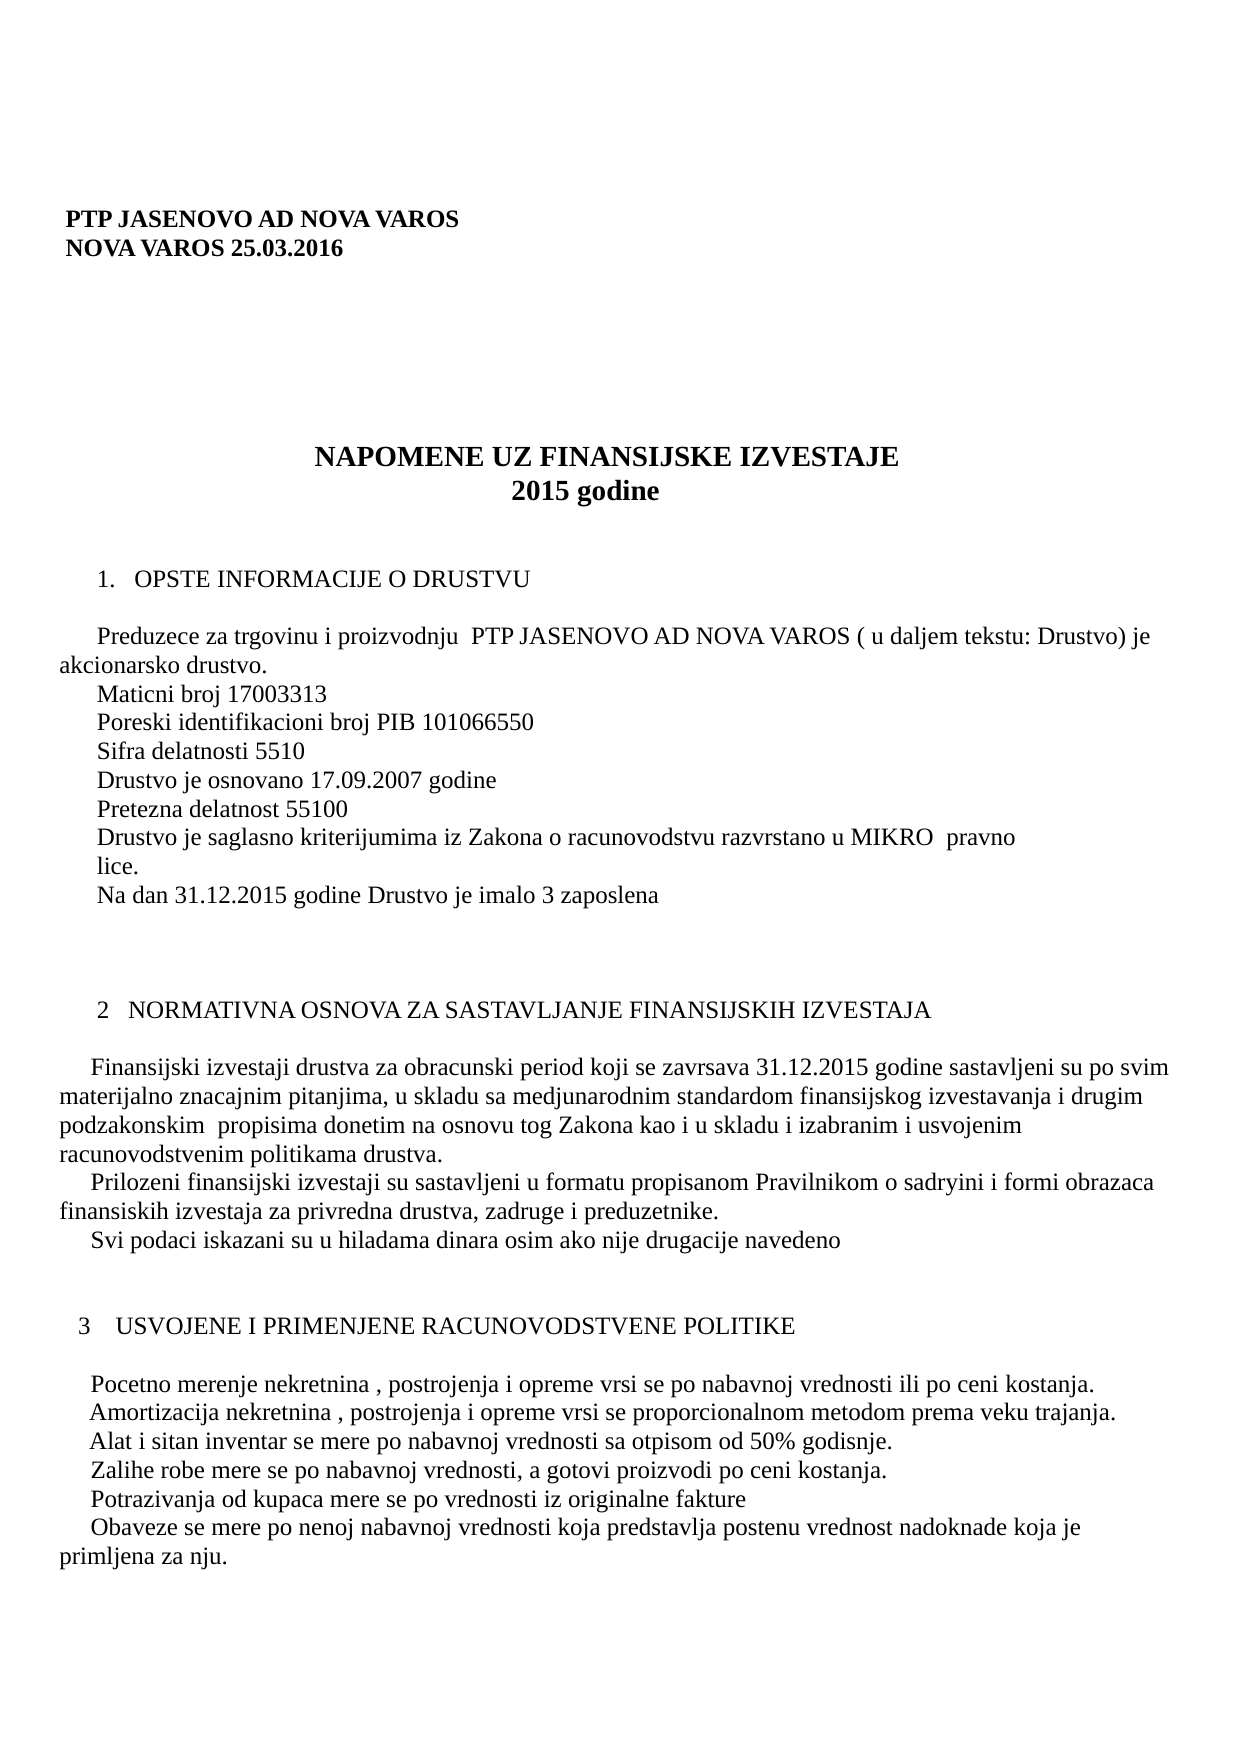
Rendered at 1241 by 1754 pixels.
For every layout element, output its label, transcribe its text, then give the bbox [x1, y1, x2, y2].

text Alat i sitan inventar se mere po nabavnoj vrednosti sa otpisom od 50% godisnje. [59, 1426, 1181, 1455]
text 3 USVOJENE I PRIMENJENE RACUNOVODSTVENE POLITIKE [59, 1311, 1181, 1340]
text 2015 godine [59, 473, 1181, 506]
text Finansijski izvestaji drustva za obracunski period koji se zavrsava 31.12.2015 godine sastavljeni su po svim materijalno znacajnim pitanjima, u skladu sa medjunarodnim standardom finansijskog izvestavanja i drugim podzakonskim propisima donetim na osnovu tog Zakona kao i u skladu i izabranim i usvojenim racunovodstvenim politikama drustva. [59, 1052, 1181, 1167]
text Pocetno merenje nekretnina , postrojenja i opreme vrsi se po nabavnoj vrednosti ili po ceni kostanja. [59, 1369, 1181, 1397]
text Na dan 31.12.2015 godine Drustvo je imalo 3 zaposlena [59, 880, 1181, 909]
text Drustvo je osnovano 17.09.2007 godine [59, 765, 1181, 794]
text PTP JASENOVO AD NOVA VAROS [59, 204, 1181, 233]
text Obaveze se mere po nenoj nabavnoj vrednosti koja predstavlja postenu vrednost nadoknade koja je primljena za nju. [59, 1512, 1181, 1570]
text Poreski identifikacioni broj PIB 101066550 [59, 707, 1181, 736]
text Potrazivanja od kupaca mere se po vrednosti iz originalne fakture [59, 1484, 1181, 1512]
text Svi podaci iskazani su u hiladama dinara osim ako nije drugacije navedeno [59, 1225, 1181, 1254]
list OPSTE INFORMACIJE O DRUSTVU [97, 564, 1181, 592]
text Prilozeni finansijski izvestaji su sastavljeni u formatu propisanom Pravilnikom o sadryini i formi obrazaca finansiskih izvestaja za privredna drustva, zadruge i preduzetnike. [59, 1167, 1181, 1225]
text Zalihe robe mere se po nabavnoj vrednosti, a gotovi proizvodi po ceni kostanja. [59, 1455, 1181, 1484]
text Drustvo je saglasno kriterijumima iz Zakona o racunovodstvu razvrstano u MIKRO pravno [59, 822, 1181, 851]
text NAPOMENE UZ FINANSIJSKE IZVESTAJE [59, 439, 1181, 473]
text lice. [59, 851, 1181, 880]
text Sifra delatnosti 5510 [59, 736, 1181, 765]
text Pretezna delatnost 55100 [59, 794, 1181, 822]
text Maticni broj 17003313 [59, 679, 1181, 707]
text Amortizacija nekretnina , postrojenja i opreme vrsi se proporcionalnom metodom prema veku trajanja. [59, 1397, 1181, 1426]
text 2 NORMATIVNA OSNOVA ZA SASTAVLJANJE FINANSIJSKIH IZVESTAJA [59, 995, 1181, 1024]
text NOVA VAROS 25.03.2016 [59, 233, 1181, 262]
text Preduzece za trgovinu i proizvodnju PTP JASENOVO AD NOVA VAROS ( u daljem tekstu: Drustvo) je akcionarsko drustvo. [59, 621, 1181, 679]
